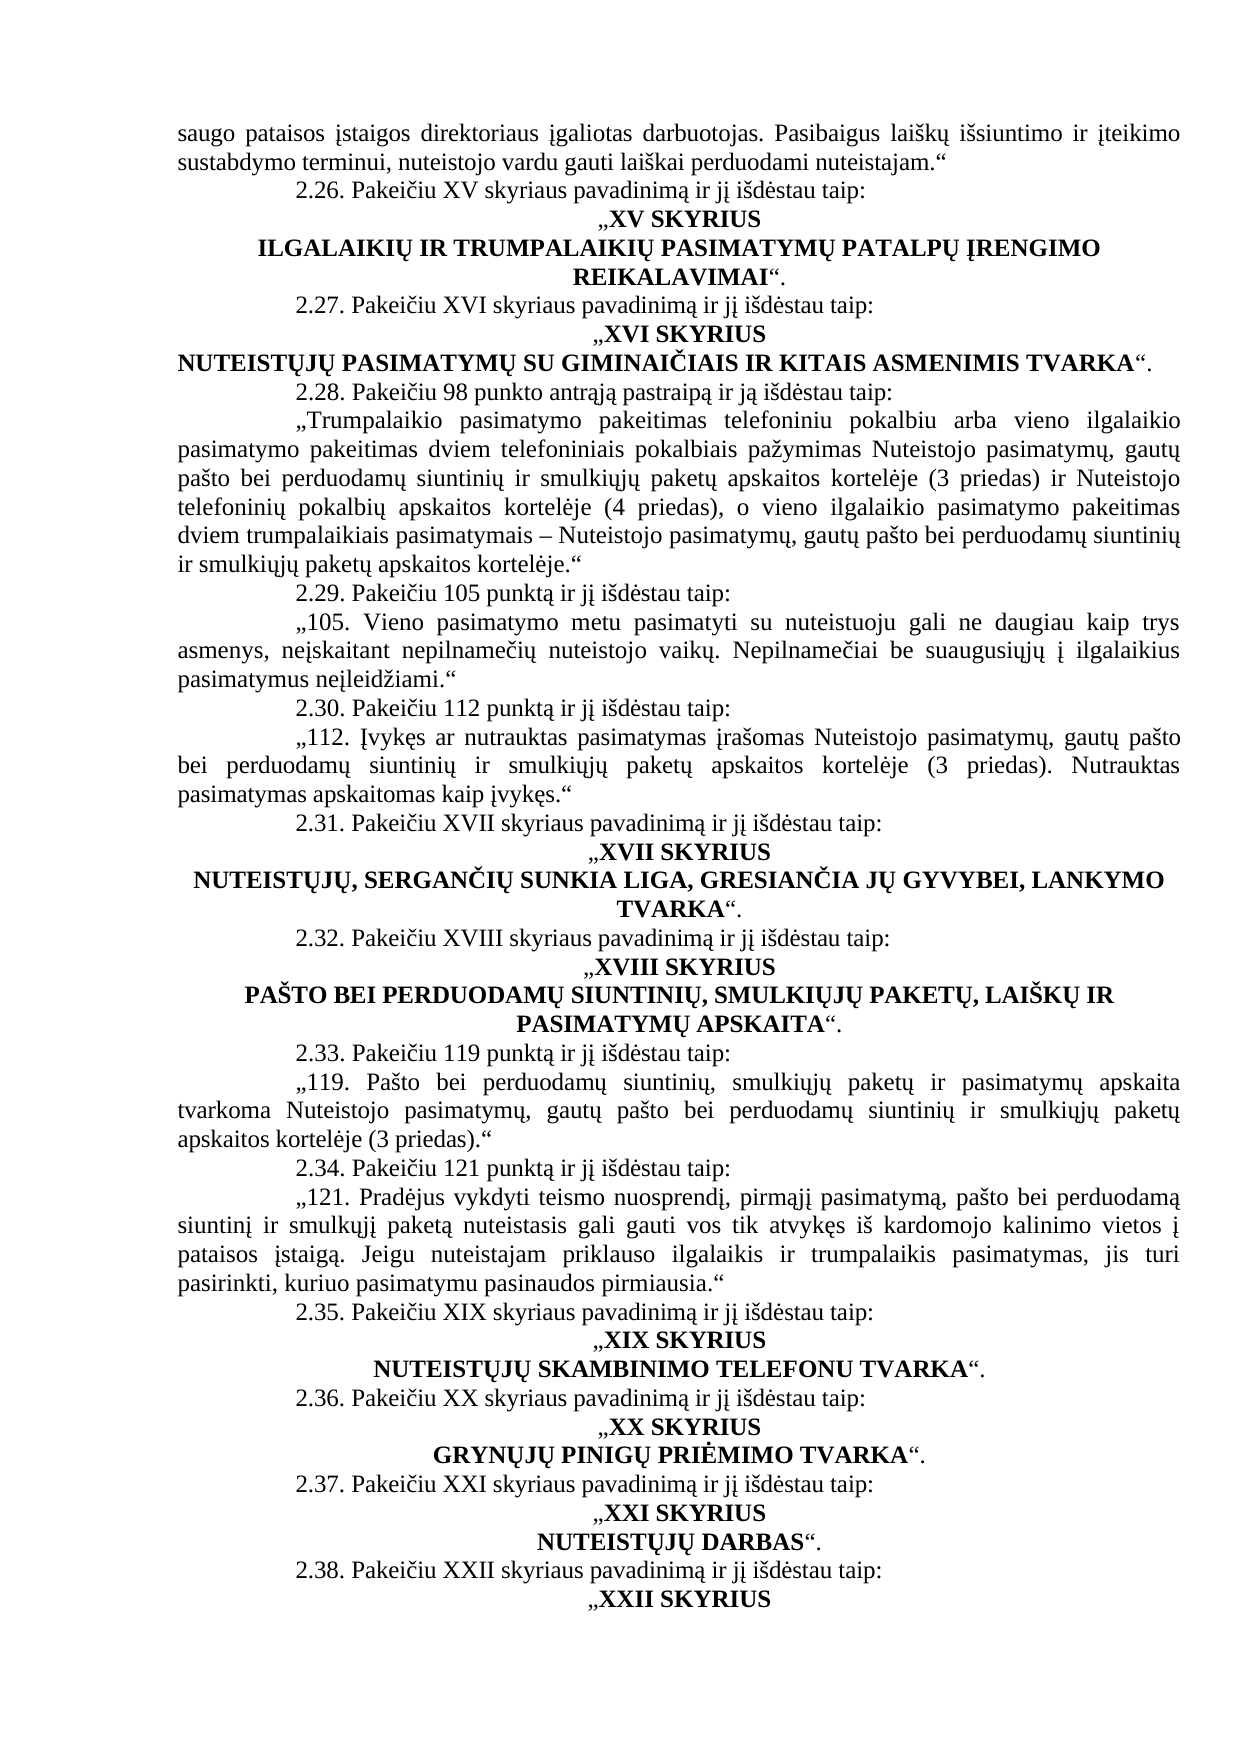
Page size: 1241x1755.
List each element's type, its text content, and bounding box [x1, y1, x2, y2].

text ILGALAIKIŲ IR TRUMPALAIKIŲ PASIMATYMŲ PATALPŲ ĮRENGIMO REIKALAVIMAI“. [177, 233, 1181, 291]
text NUTEISTŲJŲ, SERGANČIŲ SUNKIA LIGA, GRESIANČIA JŲ GYVYBEI, LANKYMO TVARKA“. [177, 866, 1181, 923]
text „XXII SKYRIUS [177, 1584, 1181, 1613]
text „105. Vieno pasimatymo metu pasimatyti su nuteistuoju gali ne daugiau kaip trys asmenys, neįskaitant nepilnamečių nuteistojo vaikų. Nepilnamečiai be suaugusiųjų į ilgalaikius pasimatymus neįleidžiami.“ [177, 607, 1181, 693]
text „XIX SKYRIUS [177, 1326, 1181, 1354]
text „XVII SKYRIUS [177, 837, 1181, 866]
text „119. Pašto bei perduodamų siuntinių, smulkiųjų paketų ir pasimatymų apskaita tvarkoma Nuteistojo pasimatymų, gautų pašto bei perduodamų siuntinių ir smulkiųjų paketų apskaitos kortelėje (3 priedas).“ [177, 1067, 1181, 1153]
text 2.38. Pakeičiu XXII skyriaus pavadinimą ir jį išdėstau taip: [177, 1556, 1181, 1584]
text „XX SKYRIUS [177, 1412, 1181, 1441]
text „XVI SKYRIUS [177, 319, 1181, 348]
text „Trumpalaikio pasimatymo pakeitimas telefoniniu pokalbiu arba vieno ilgalaikio pasimatymo pakeitimas dviem telefoniniais pokalbiais pažymimas Nuteistojo pasimatymų, gautų pašto bei perduodamų siuntinių ir smulkiųjų paketų apskaitos kortelėje (3 priedas) ir Nuteistojo telefoninių pokalbių apskaitos kortelėje (4 priedas), o vieno ilgalaikio pasimatymo pakeitimas dviem trumpalaikiais pasimatymais – Nuteistojo pasimatymų, gautų pašto bei perduodamų siuntinių ir smulkiųjų paketų apskaitos kortelėje.“ [177, 406, 1181, 578]
text „XXI SKYRIUS [177, 1498, 1181, 1527]
text GRYNŲJŲ PINIGŲ PRIĖMIMO TVARKA“. [177, 1441, 1181, 1469]
text PAŠTO BEI PERDUODAMŲ SIUNTINIŲ, SMULKIŲJŲ PAKETŲ, LAIŠKŲ IR PASIMATYMŲ APSKAITA“. [177, 981, 1181, 1038]
text saugo pataisos įstaigos direktoriaus įgaliotas darbuotojas. Pasibaigus laiškų išsiuntimo ir įteikimo sustabdymo terminui, nuteistojo vardu gauti laiškai perduodami nuteistajam.“ [177, 118, 1181, 176]
text 2.35. Pakeičiu XIX skyriaus pavadinimą ir jį išdėstau taip: [177, 1297, 1181, 1326]
text 2.33. Pakeičiu 119 punktą ir jį išdėstau taip: [177, 1038, 1181, 1067]
text „121. Pradėjus vykdyti teismo nuosprendį, pirmąjį pasimatymą, pašto bei perduodamą siuntinį ir smulkųjį paketą nuteistasis gali gauti vos tik atvykęs iš kardomojo kalinimo vietos į pataisos įstaigą. Jeigu nuteistajam priklauso ilgalaikis ir trumpalaikis pasimatymas, jis turi pasirinkti, kuriuo pasimatymu pasinaudos pirmiausia.“ [177, 1182, 1181, 1297]
text NUTEISTŲJŲ DARBAS“. [177, 1527, 1181, 1556]
text 2.31. Pakeičiu XVII skyriaus pavadinimą ir jį išdėstau taip: [177, 808, 1181, 837]
text 2.29. Pakeičiu 105 punktą ir jį išdėstau taip: [177, 578, 1181, 607]
text 2.37. Pakeičiu XXI skyriaus pavadinimą ir jį išdėstau taip: [177, 1469, 1181, 1498]
text „112. Įvykęs ar nutrauktas pasimatymas įrašomas Nuteistojo pasimatymų, gautų pašto bei perduodamų siuntinių ir smulkiųjų paketų apskaitos kortelėje (3 priedas). Nutrauktas pasimatymas apskaitomas kaip įvykęs.“ [177, 722, 1181, 808]
text 2.34. Pakeičiu 121 punktą ir jį išdėstau taip: [177, 1153, 1181, 1182]
text 2.30. Pakeičiu 112 punktą ir jį išdėstau taip: [177, 693, 1181, 722]
text NUTEISTŲJŲ SKAMBINIMO TELEFONU TVARKA“. [177, 1354, 1181, 1383]
text 2.32. Pakeičiu XVIII skyriaus pavadinimą ir jį išdėstau taip: [177, 923, 1181, 952]
text „XV SKYRIUS [177, 204, 1181, 233]
text 2.27. Pakeičiu XVI skyriaus pavadinimą ir jį išdėstau taip: [177, 291, 1181, 319]
text 2.28. Pakeičiu 98 punkto antrąją pastraipą ir ją išdėstau taip: [177, 377, 1181, 406]
text NUTEISTŲJŲ PASIMATYMŲ SU GIMINAIČIAIS IR KITAIS ASMENIMIS TVARKA“. [177, 348, 1181, 377]
text 2.26. Pakeičiu XV skyriaus pavadinimą ir jį išdėstau taip: [177, 176, 1181, 204]
text 2.36. Pakeičiu XX skyriaus pavadinimą ir jį išdėstau taip: [177, 1383, 1181, 1412]
text „XVIII SKYRIUS [177, 952, 1181, 981]
